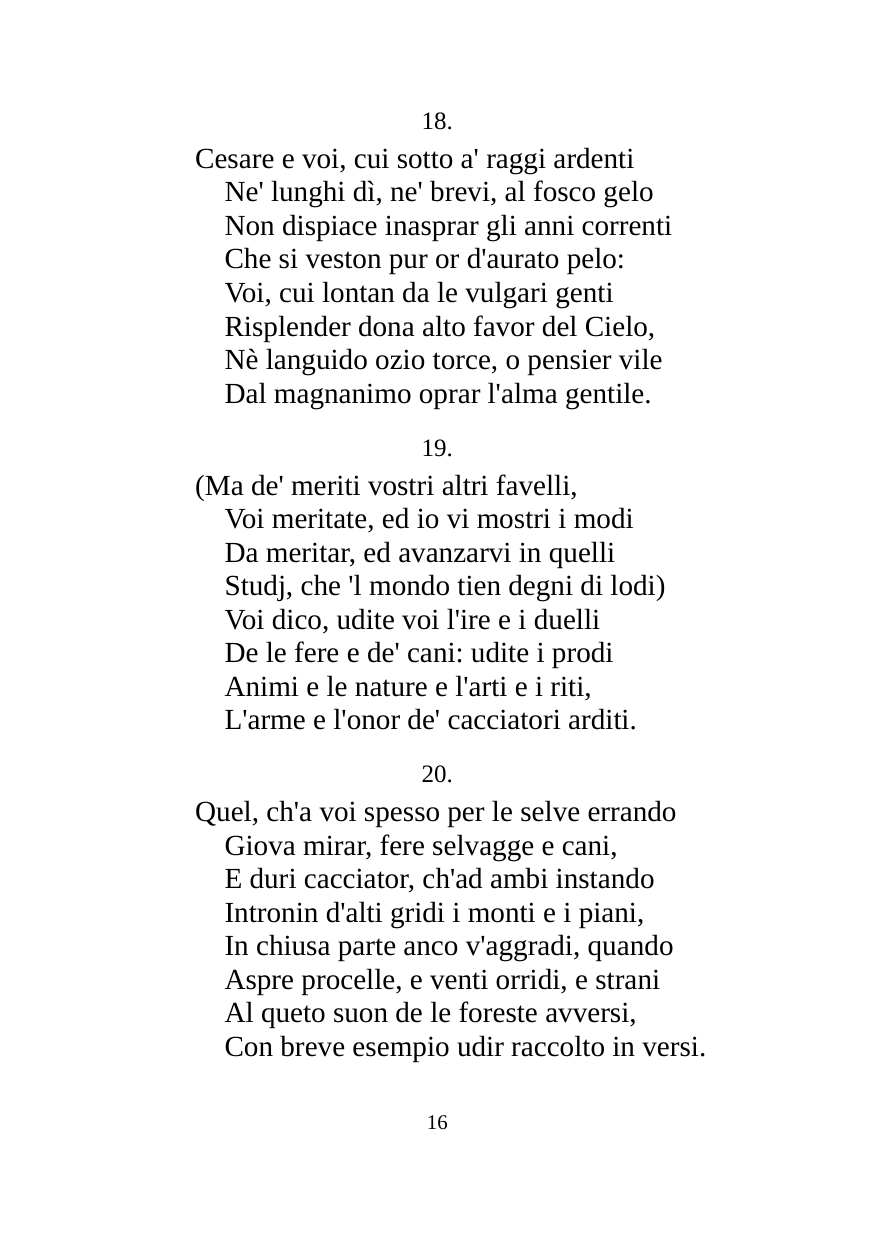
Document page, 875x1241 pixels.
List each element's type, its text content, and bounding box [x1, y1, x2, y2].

text In chiusa parte anco v'aggradi, quando [224, 928, 768, 962]
text Intronin d'alti gridi i monti e i piani, [224, 895, 768, 928]
text Dal magnanimo oprar l'alma gentile. [224, 376, 768, 409]
text Che si veston pur or d'aurato pelo: [224, 242, 768, 275]
text De le fere e de' cani: udite i prodi [224, 635, 768, 669]
text 19. [106, 433, 768, 462]
text Animi e le nature e l'arti e i riti, [224, 669, 768, 702]
text Voi meritate, ed io vi mostri i modi [224, 501, 768, 535]
text Non dispiace inasprar gli anni correnti [224, 208, 768, 242]
text E duri cacciator, ch'ad ambi instando [224, 861, 768, 895]
text Da meritar, ed avanzarvi in quelli [224, 535, 768, 568]
text Nè languido ozio torce, o pensier vile [224, 342, 768, 376]
text Giova mirar, fere selvagge e cani, [224, 828, 768, 861]
text Cesare e voi, cui sotto a' raggi ardenti [195, 141, 768, 174]
text Voi dico, udite voi l'ire e i duelli [224, 602, 768, 635]
text (Ma de' meriti vostri altri favelli, [195, 468, 768, 501]
text Quel, ch'a voi spesso per le selve errando [195, 794, 768, 828]
text 20. [106, 759, 768, 788]
text Voi, cui lontan da le vulgari genti [224, 275, 768, 309]
text L'arme e l'onor de' cacciatori arditi. [224, 702, 768, 736]
text Al queto suon de le foreste avversi, [224, 996, 768, 1029]
text Studj, che 'l mondo tien degni di lodi) [224, 568, 768, 602]
text Ne' lunghi dì, ne' brevi, al fosco gelo [224, 174, 768, 208]
text Risplender dona alto favor del Cielo, [224, 309, 768, 342]
text Con breve esempio udir raccolto in versi. [224, 1029, 768, 1063]
text 18. [106, 106, 768, 135]
text Aspre procelle, e venti orridi, e strani [224, 962, 768, 996]
